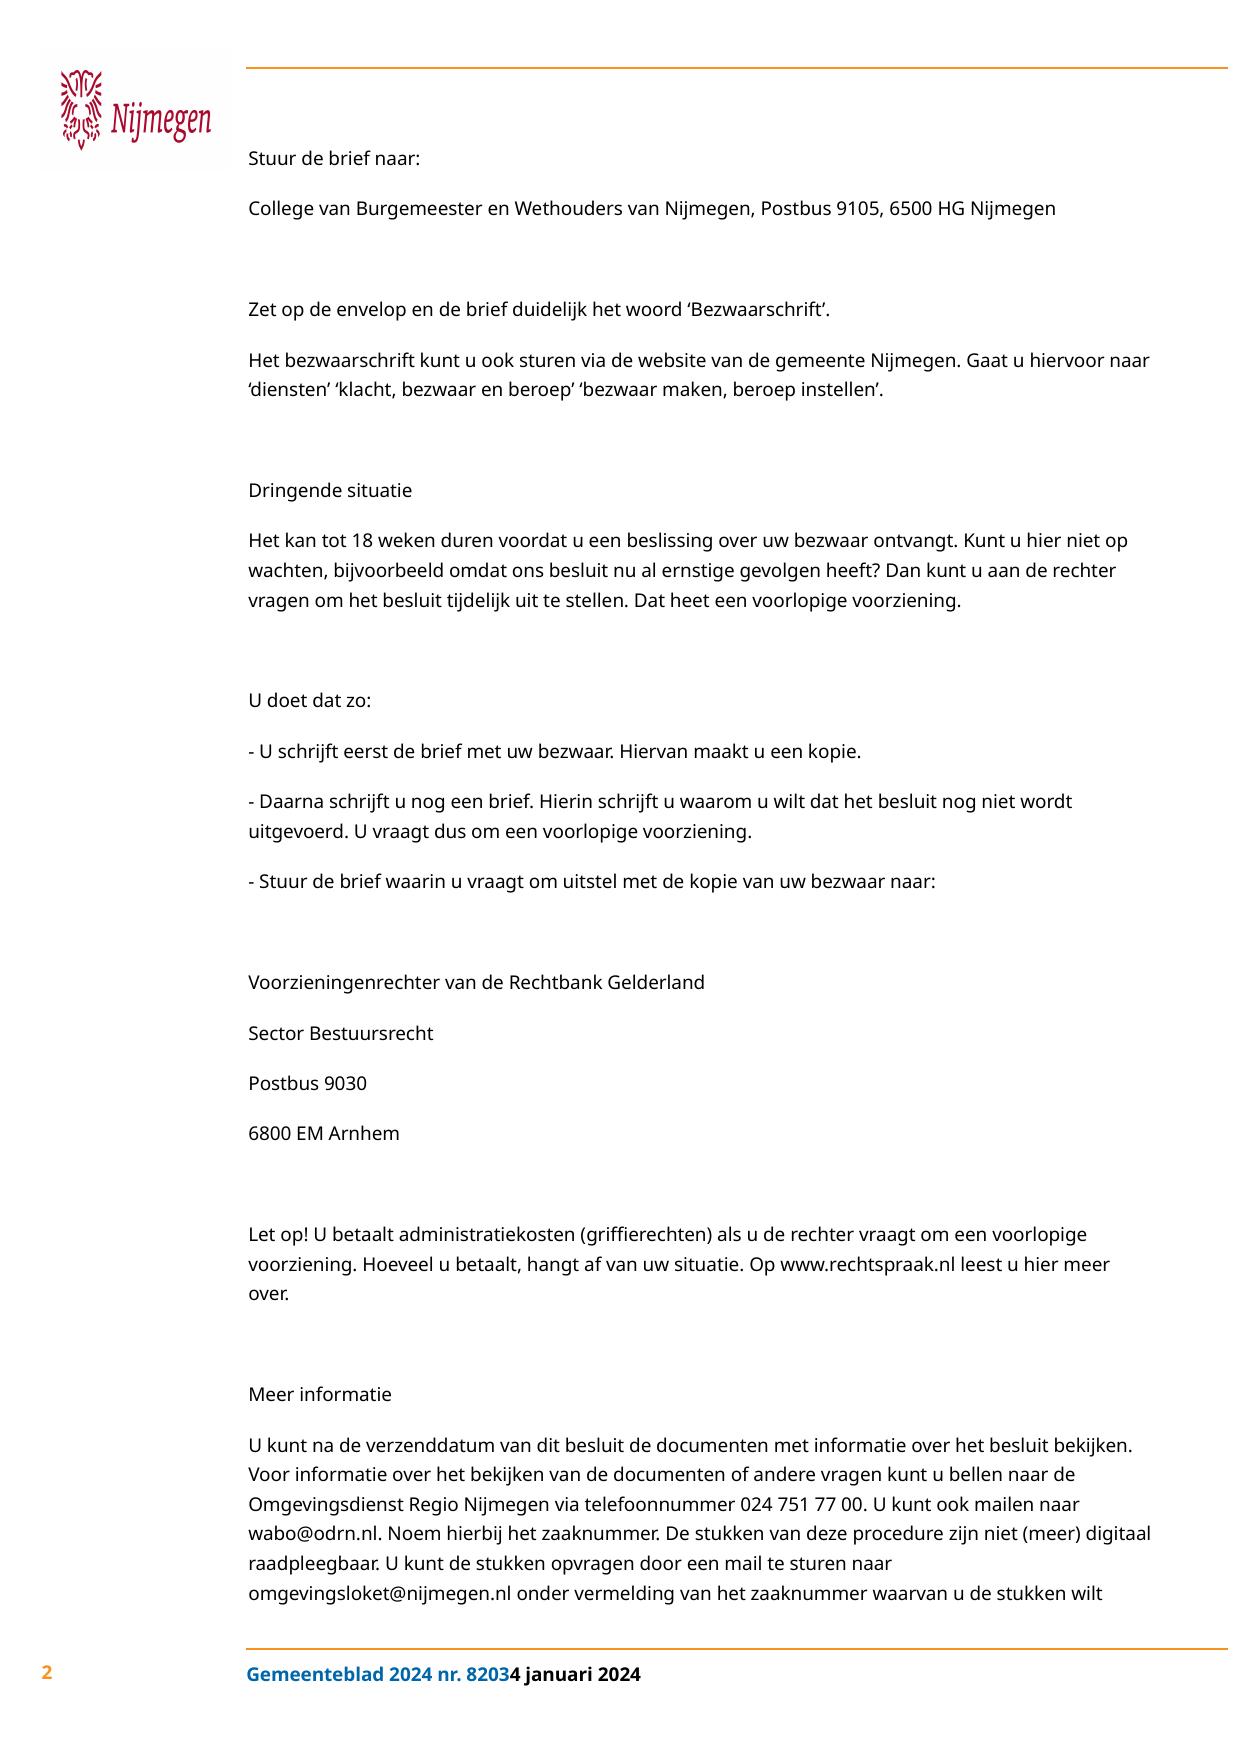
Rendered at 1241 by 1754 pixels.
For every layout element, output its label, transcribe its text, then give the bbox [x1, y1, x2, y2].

picture [41, 47, 231, 172]
text - U schrijft eerst de brief met uw bezwaar. Hiervan maakt u een kopie. [248, 738, 1152, 764]
text 6800 EM Arnhem [248, 1121, 1152, 1146]
text U doet dat zo: [248, 688, 1152, 713]
text Meer informatie [248, 1381, 1152, 1407]
text Het bezwaarschrift kunt u ook sturen via de website van de gemeente Nijmegen. Gaat u hiervoor naar ‘diensten’ ‘klacht, bezwaar en beroep’ ‘bezwaar maken, beroep instellen’. [248, 347, 1152, 402]
text U kunt na de verzenddatum van dit besluit de documenten met informatie over het besluit bekijken. Voor informatie over het bekijken van de documenten of andere vragen kunt u bellen naar de Omgevingsdienst Regio Nijmegen via telefoonnummer 024 751 77 00. U kunt ook mailen naar wabo@odrn.nl. Noem hierbij het zaaknummer. De stukken van deze procedure zijn niet (meer) digitaal raadpleegbaar. U kunt de stukken opvragen door een mail te sturen naar omgevingsloket@nijmegen.nl onder vermelding van het zaaknummer waarvan u de stukken wilt [248, 1432, 1152, 1606]
text Sector Bestuursrecht [248, 1020, 1152, 1046]
text Zet op de envelop en de brief duidelijk het woord ‘Bezwaarschrift’. [248, 296, 1152, 322]
text Stuur de brief naar: [248, 145, 1152, 171]
text Het kan tot 18 weken duren voordat u een beslissing over uw bezwaar ontvangt. Kunt u hier niet op wachten, bijvoorbeeld omdat ons besluit nu al ernstige gevolgen heeft? Dan kunt u aan de rechter vragen om het besluit tijdelijk uit te stellen. Dat heet een voorlopige voorziening. [248, 528, 1152, 613]
text Voorzieningenrechter van de Rechtbank Gelderland [248, 969, 1152, 995]
text Dringende situatie [248, 477, 1152, 503]
text College van Burgemeester en Wethouders van Nijmegen, Postbus 9105, 6500 HG Nijmegen [248, 196, 1152, 221]
text - Stuur de brief waarin u vraagt om uitstel met de kopie van uw bezwaar naar: [248, 868, 1152, 894]
text Let op! U betaalt administratiekosten (griffierechten) als u de rechter vraagt om een voorlopige voorziening. Hoeveel u betaalt, hangt af van uw situatie. Op www.rechtspraak.nl leest u hier meer over. [248, 1221, 1152, 1306]
text Postbus 9030 [248, 1070, 1152, 1096]
text - Daarna schrijft u nog een brief. Hierin schrijft u waarom u wilt dat het besluit nog niet wordt uitgevoerd. U vraagt dus om een voorlopige voorziening. [248, 788, 1152, 844]
